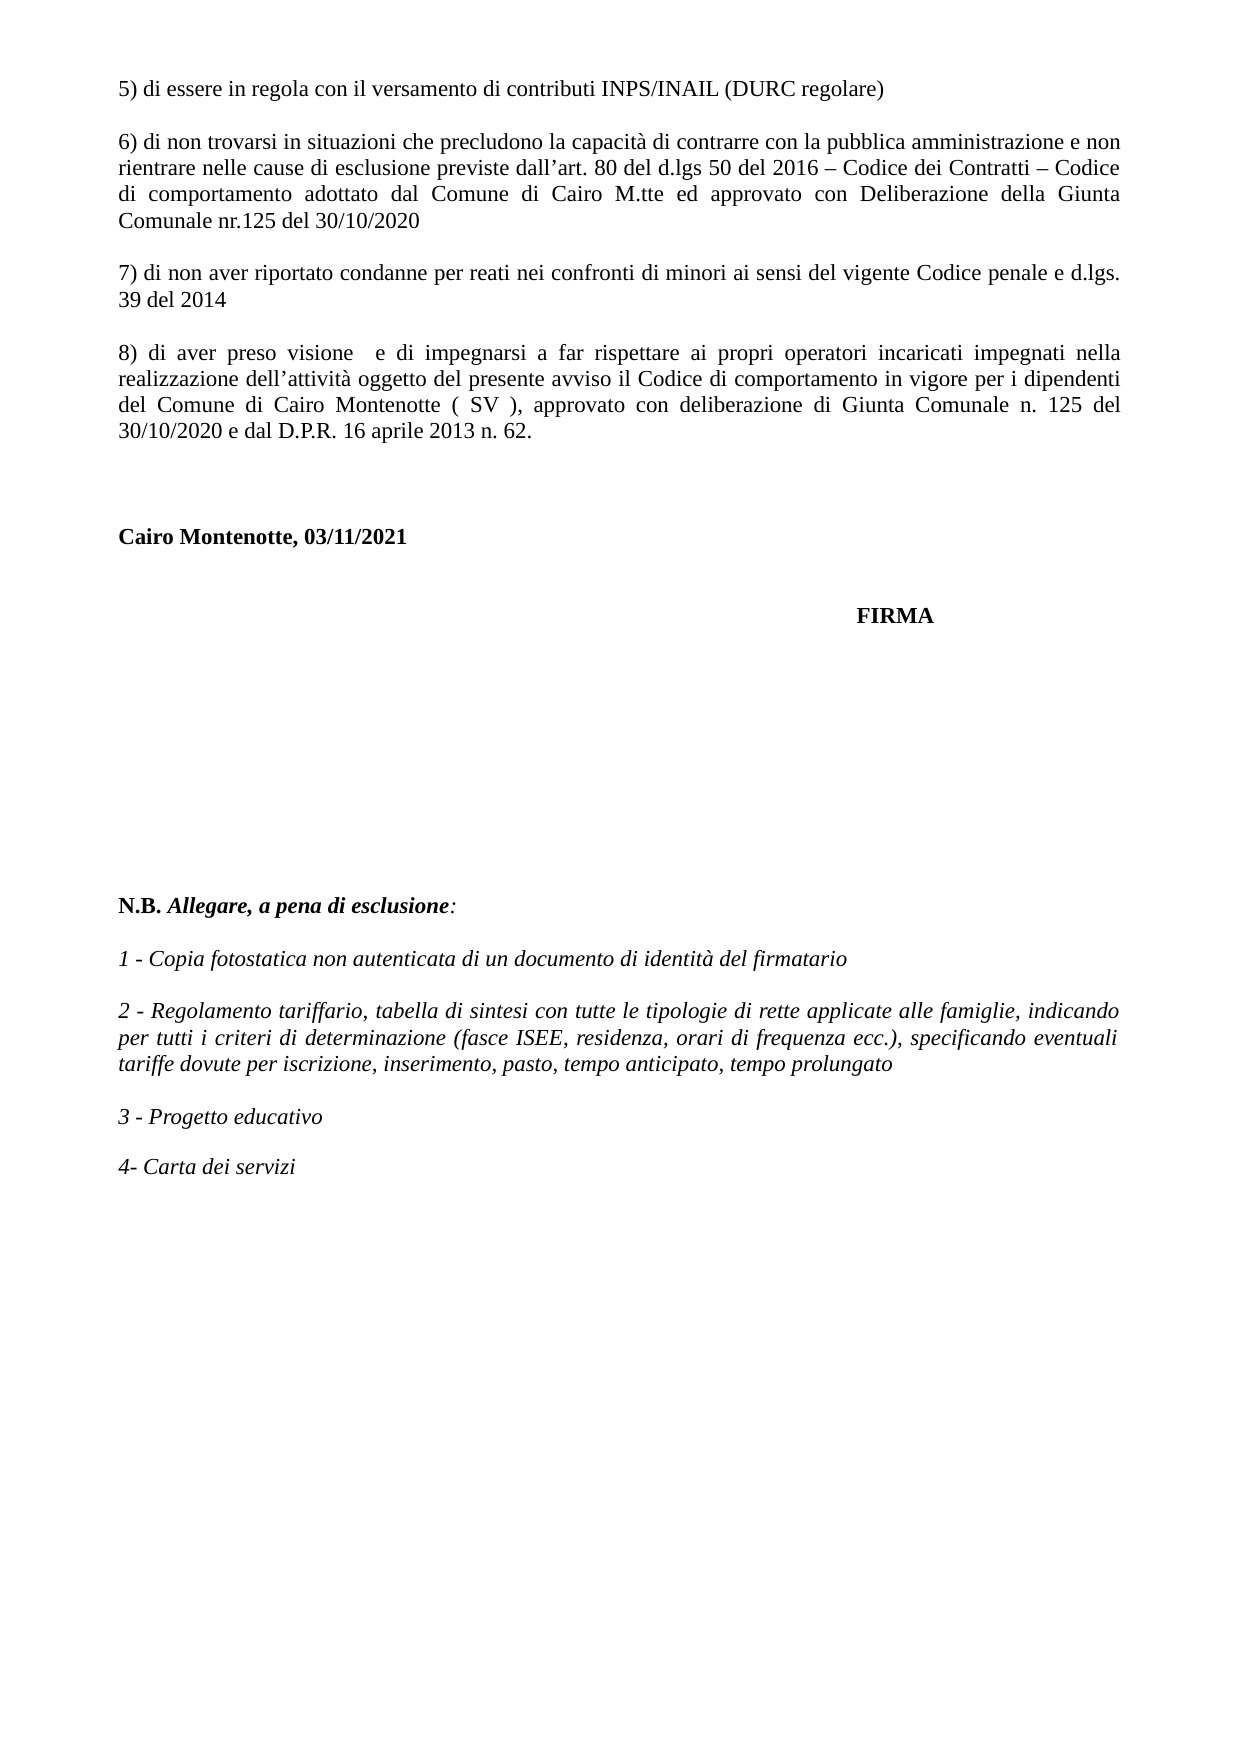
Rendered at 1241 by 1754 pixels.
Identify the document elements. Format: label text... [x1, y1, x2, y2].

text 4- Carta dei servizi [118, 1153, 1122, 1179]
text N.B. Allegare, a pena di esclusione: [118, 892, 1122, 918]
text 2 - Regolamento tariffario, tabella di sintesi con tutte le tipologie di rette applicate alle famiglie, indicando per tutti i criteri di determinazione (fasce ISEE, residenza, orari di frequenza ecc.), specificando eventuali tariffe dovute per iscrizione, inserimento, pasto, tempo anticipato, tempo prolungato [118, 997, 1122, 1076]
text 5) di essere in regola con il versamento di contributi INPS/INAIL (DURC regolare) [118, 75, 1122, 101]
text 7) di non aver riportato condanne per reati nei confronti di minori ai sensi del vigente Codice penale e d.lgs. 39 del 2014 [118, 259, 1122, 312]
text FIRMA [118, 602, 1122, 628]
text 1 - Copia fotostatica non autenticata di un documento di identità del firmatario [118, 945, 1122, 971]
text 3 - Progetto educativo [118, 1103, 1122, 1129]
text 6) di non trovarsi in situazioni che precludono la capacità di contrarre con la pubblica amministrazione e non rientrare nelle cause di esclusione previste dall’art. 80 del d.lgs 50 del 2016 – Codice dei Contratti – Codice di comportamento adottato dal Comune di Cairo M.tte ed approvato con Deliberazione della Giunta Comunale nr.125 del 30/10/2020 [118, 128, 1122, 233]
text Cairo Montenotte, 03/11/2021 [118, 523, 1122, 549]
text 8) di aver preso visione e di impegnarsi a far rispettare ai propri operatori incaricati impegnati nella realizzazione dell’attività oggetto del presente avviso il Codice di comportamento in vigore per i dipendenti del Comune di Cairo Montenotte ( SV ), approvato con deliberazione di Giunta Comunale n. 125 del 30/10/2020 e dal D.P.R. 16 aprile 2013 n. 62. [118, 338, 1122, 444]
